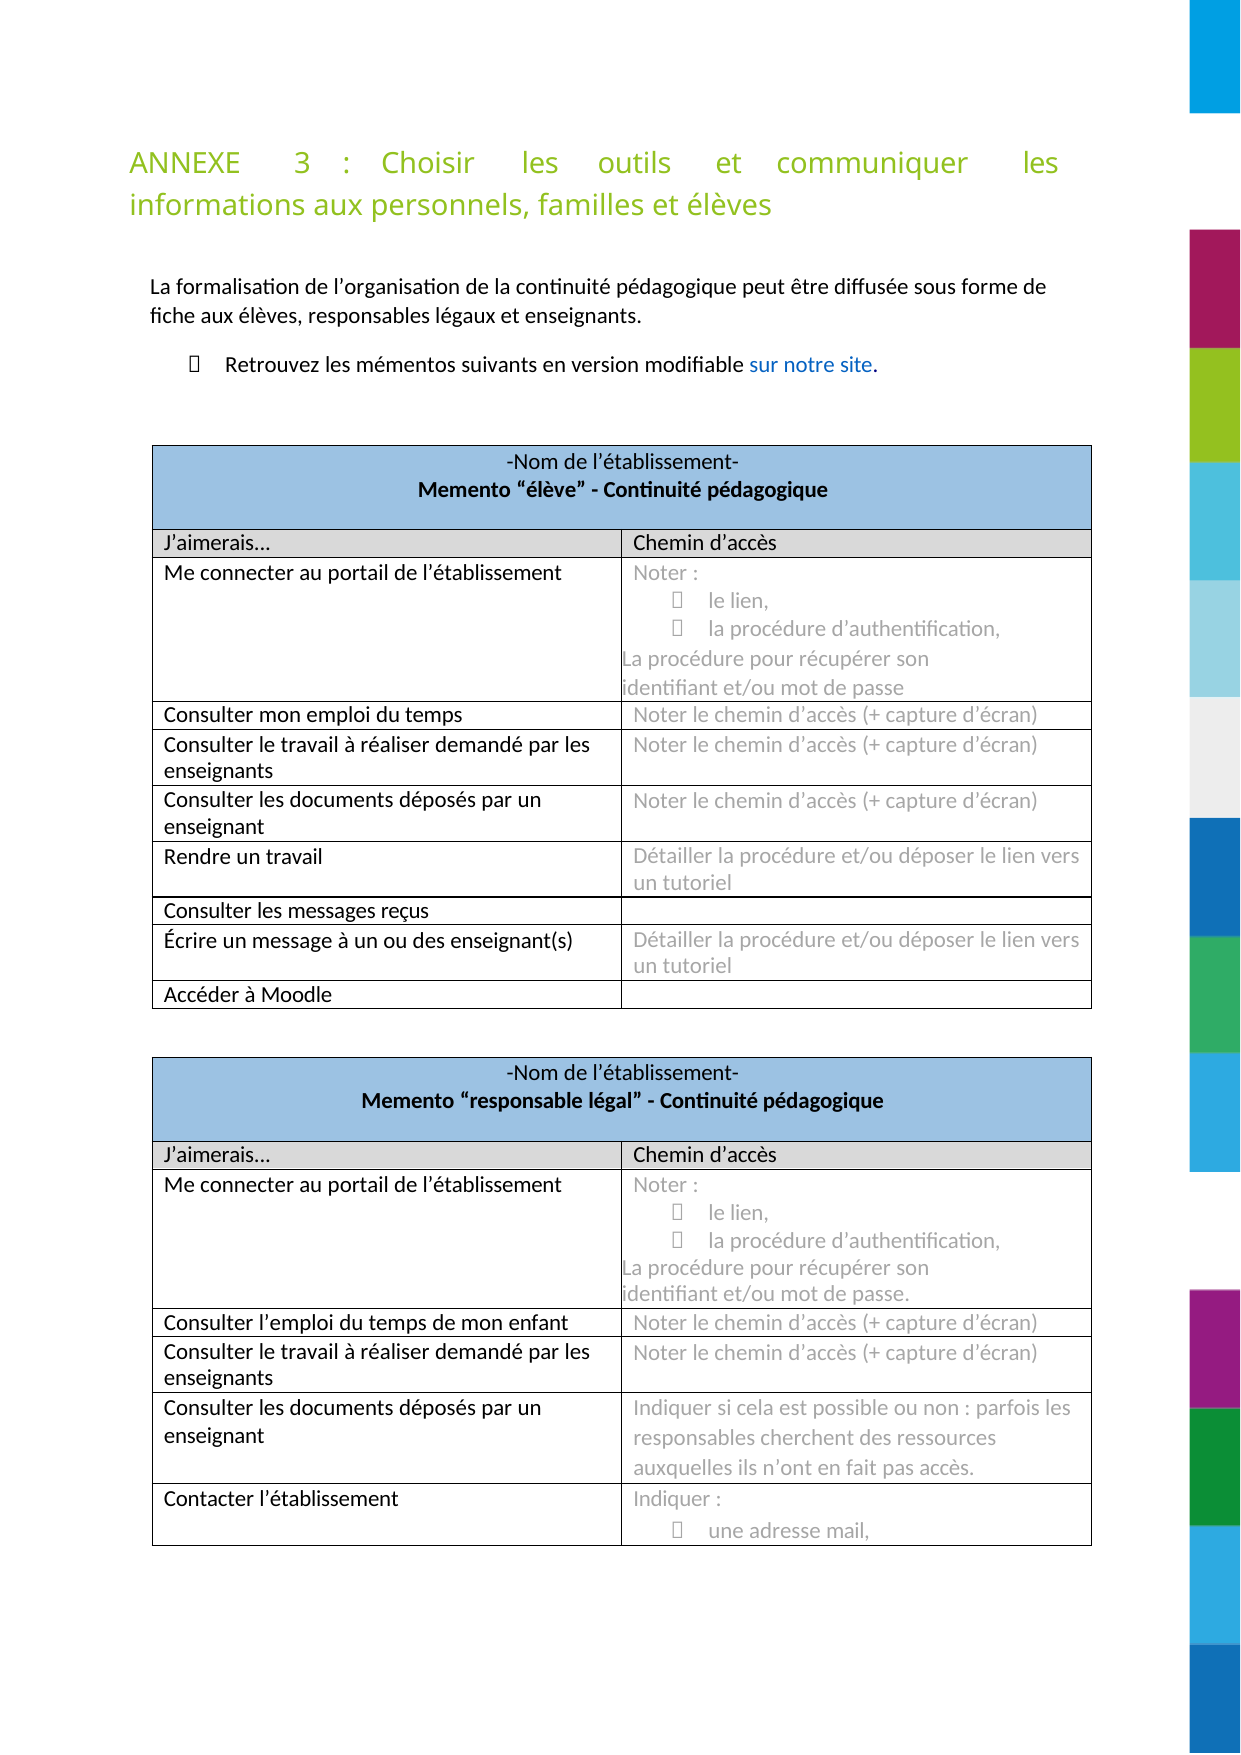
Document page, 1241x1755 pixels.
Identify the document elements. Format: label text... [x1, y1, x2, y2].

table_cell J’aimerais... [153, 530, 621, 557]
table_cell [622, 898, 1091, 924]
table_cell Chemin d’accès [622, 530, 1091, 557]
table_cell Consulter les messages reçus [153, 898, 621, 924]
table_cell Consulter le travail à réaliser demandé par les enseignants [153, 730, 621, 784]
table_cell Noter le chemin d’accès (+ capture d’écran) [622, 702, 1091, 729]
table_header -Nom de l’établissement- Memento “responsable légal” - Continuité pédagogique [153, 1058, 1091, 1141]
table_cell Chemin d’accès [622, 1142, 1091, 1168]
table_cell [622, 981, 1091, 1008]
table_cell Noter : le lien, la procédure d’authentification, La procédure pour récupérer son identifiant et/ou mot de passe. [622, 1170, 1091, 1308]
table_cell J’aimerais... [153, 1142, 621, 1168]
table_cell Noter le chemin d’accès (+ capture d’écran) [622, 786, 1091, 841]
list Retrouvez les mémentos suivants en version modifiable sur notre site. [187, 348, 1103, 379]
table_cell Consulter l’emploi du temps de mon enfant [153, 1309, 621, 1336]
table_cell Détailler la procédure et/ou déposer le lien vers un tutoriel [622, 925, 1091, 980]
subtitle ANNEXE 3 : Choisir les outils et communiquer les informations aux personnels, familles et élèves [129, 142, 1089, 224]
table_cell Détailler la procédure et/ou déposer le lien vers un tutoriel [622, 842, 1091, 896]
table_cell Noter le chemin d’accès (+ capture d’écran) [622, 1337, 1091, 1392]
picture [1189, 114, 1241, 1753]
table_cell Écrire un message à un ou des enseignant(s) [153, 925, 621, 980]
table_cell Noter le chemin d’accès (+ capture d’écran) [622, 1309, 1091, 1336]
table_cell Consulter les documents déposés par un enseignant [153, 786, 621, 841]
table_cell Contacter l’établissement [153, 1484, 621, 1545]
table_cell Accéder à Moodle [153, 981, 621, 1008]
table_cell Consulter les documents déposés par un enseignant [153, 1393, 621, 1483]
table_cell Noter le chemin d’accès (+ capture d’écran) [622, 730, 1091, 784]
table_cell Consulter mon emploi du temps [153, 702, 621, 729]
table_cell Indiquer : une adresse mail, [622, 1484, 1091, 1545]
table_cell Noter : le lien, la procédure d’authentification, La procédure pour récupérer son identifiant et/ou mot de passe [622, 558, 1091, 701]
table_cell Me connecter au portail de l’établissement [153, 558, 621, 701]
table_cell Rendre un travail [153, 842, 621, 896]
text La formalisation de l’organisation de la continuité pédagogique peut être diffusée sous forme de fiche aux élèves, responsables légaux et enseignants. [150, 272, 1081, 329]
table_cell Me connecter au portail de l’établissement [153, 1170, 621, 1308]
table_header -Nom de l’établissement- Memento “élève” - Continuité pédagogique [153, 446, 1091, 529]
table_cell Consulter le travail à réaliser demandé par les enseignants [153, 1337, 621, 1392]
table_cell Indiquer si cela est possible ou non : parfois les responsables cherchent des ressources auxquelles ils n’ont en fait pas accès. [622, 1393, 1091, 1483]
